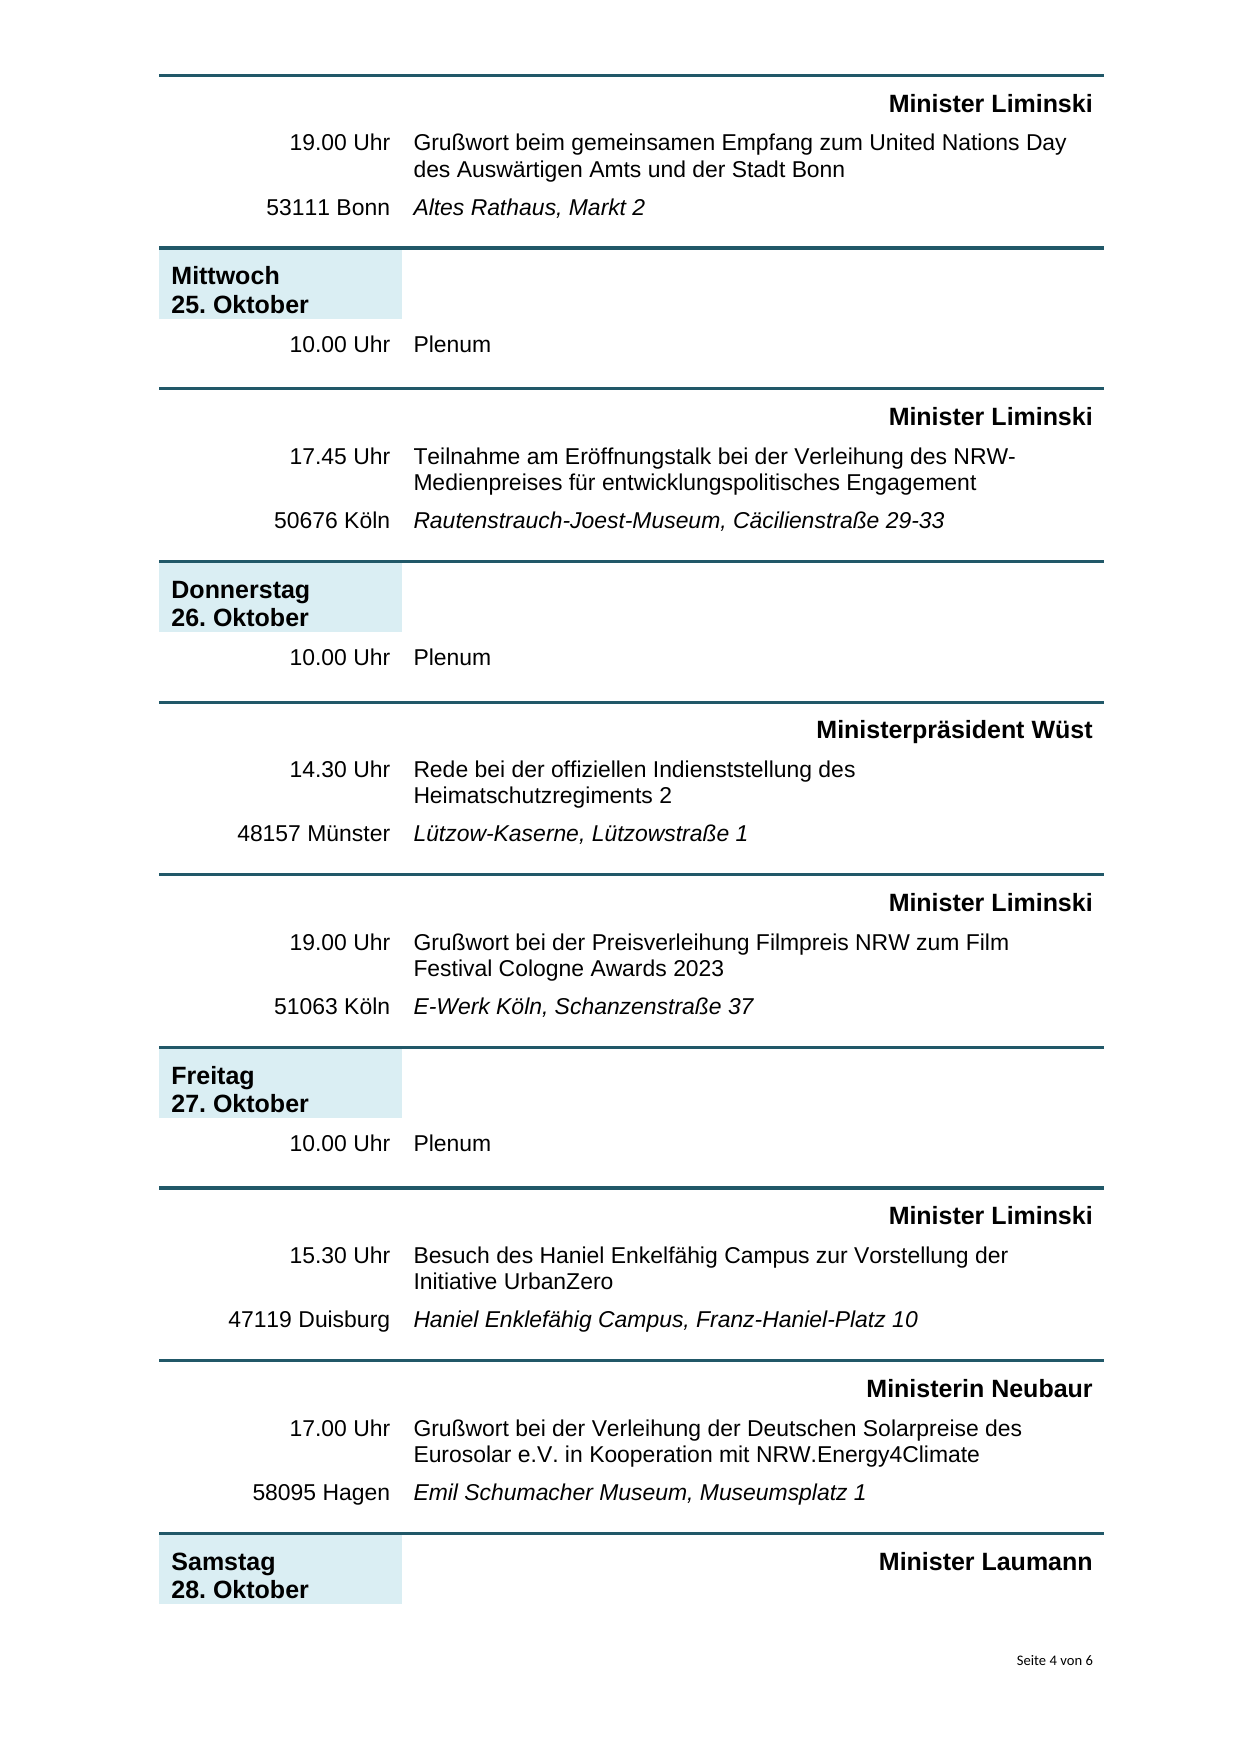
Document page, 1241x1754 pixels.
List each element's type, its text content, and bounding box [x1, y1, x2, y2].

table_header [159, 77, 402, 117]
table_header Freitag 27. Oktober [159, 1049, 402, 1118]
table_cell 17.00 Uhr [159, 1403, 402, 1467]
table_header [159, 1362, 402, 1403]
table_header [402, 250, 1104, 319]
table_cell E-Werk Köln, Schanzenstraße 37 [402, 981, 1104, 1019]
table_header Ministerpräsident Wüst [402, 704, 1104, 744]
table_cell 10.00 Uhr [159, 1118, 402, 1160]
table_cell Lützow-Kaserne, Lützowstraße 1 [402, 809, 1104, 847]
table_cell 48157 Münster [159, 809, 402, 847]
table_cell Rede bei der offiziellen Indienststellung des Heimatschutzregiments 2 [402, 744, 1104, 809]
table_header [159, 1190, 402, 1230]
table_header Minister Liminski [402, 390, 1104, 431]
table_cell 53111 Bonn [159, 182, 402, 220]
table_cell 47119 Duisburg [159, 1295, 402, 1333]
table_cell 19.00 Uhr [159, 118, 402, 182]
table_header Minister Laumann [402, 1535, 1104, 1604]
table_cell 58095 Hagen [159, 1467, 402, 1505]
table_cell Rautenstrauch-Joest-Museum, Cäcilienstraße 29-33 [402, 495, 1104, 533]
table_cell Grußwort beim gemeinsamen Empfang zum United Nations Day des Auswärtigen Amts und der Stadt Bonn [402, 118, 1104, 182]
table_header [159, 390, 402, 431]
table_header Donnerstag 26. Oktober [159, 563, 402, 632]
table_cell 14.30 Uhr [159, 744, 402, 809]
table_cell 17.45 Uhr [159, 431, 402, 495]
table_cell Plenum [402, 632, 1104, 674]
table_cell 10.00 Uhr [159, 632, 402, 674]
table_header [402, 563, 1104, 632]
table_cell 10.00 Uhr [159, 319, 402, 361]
table_header Minister Liminski [402, 876, 1104, 917]
table_cell 19.00 Uhr [159, 917, 402, 981]
table_cell 51063 Köln [159, 981, 402, 1019]
table_cell Altes Rathaus, Markt 2 [402, 182, 1104, 220]
table_cell Grußwort bei der Preisverleihung Filmpreis NRW zum Film Festival Cologne Awards 2023 [402, 917, 1104, 981]
table_cell Besuch des Haniel Enkelfähig Campus zur Vorstellung der Initiative UrbanZero [402, 1230, 1104, 1294]
table_header Samstag 28. Oktober [159, 1535, 402, 1604]
table_cell Plenum [402, 1118, 1104, 1160]
table_cell Plenum [402, 319, 1104, 361]
table_header [402, 1049, 1104, 1118]
table_header Minister Liminski [402, 1190, 1104, 1230]
table_cell 50676 Köln [159, 495, 402, 533]
table_header Mittwoch 25. Oktober [159, 250, 402, 319]
table_cell Grußwort bei der Verleihung der Deutschen Solarpreise des Eurosolar e.V. in Kooperation mit NRW.Energy4Climate [402, 1403, 1104, 1467]
table_header [159, 704, 402, 744]
table_cell 15.30 Uhr [159, 1230, 402, 1294]
table_cell Emil Schumacher Museum, Museumsplatz 1 [402, 1467, 1104, 1505]
table_header Ministerin Neubaur [402, 1362, 1104, 1403]
table_cell Teilnahme am Eröffnungstalk bei der Verleihung des NRW-Medienpreises für entwicklungspolitisches Engagement [402, 431, 1104, 495]
table_header Minister Liminski [402, 77, 1104, 117]
table_cell Haniel Enklefähig Campus, Franz-Haniel-Platz 10 [402, 1295, 1104, 1333]
table_header [159, 876, 402, 917]
